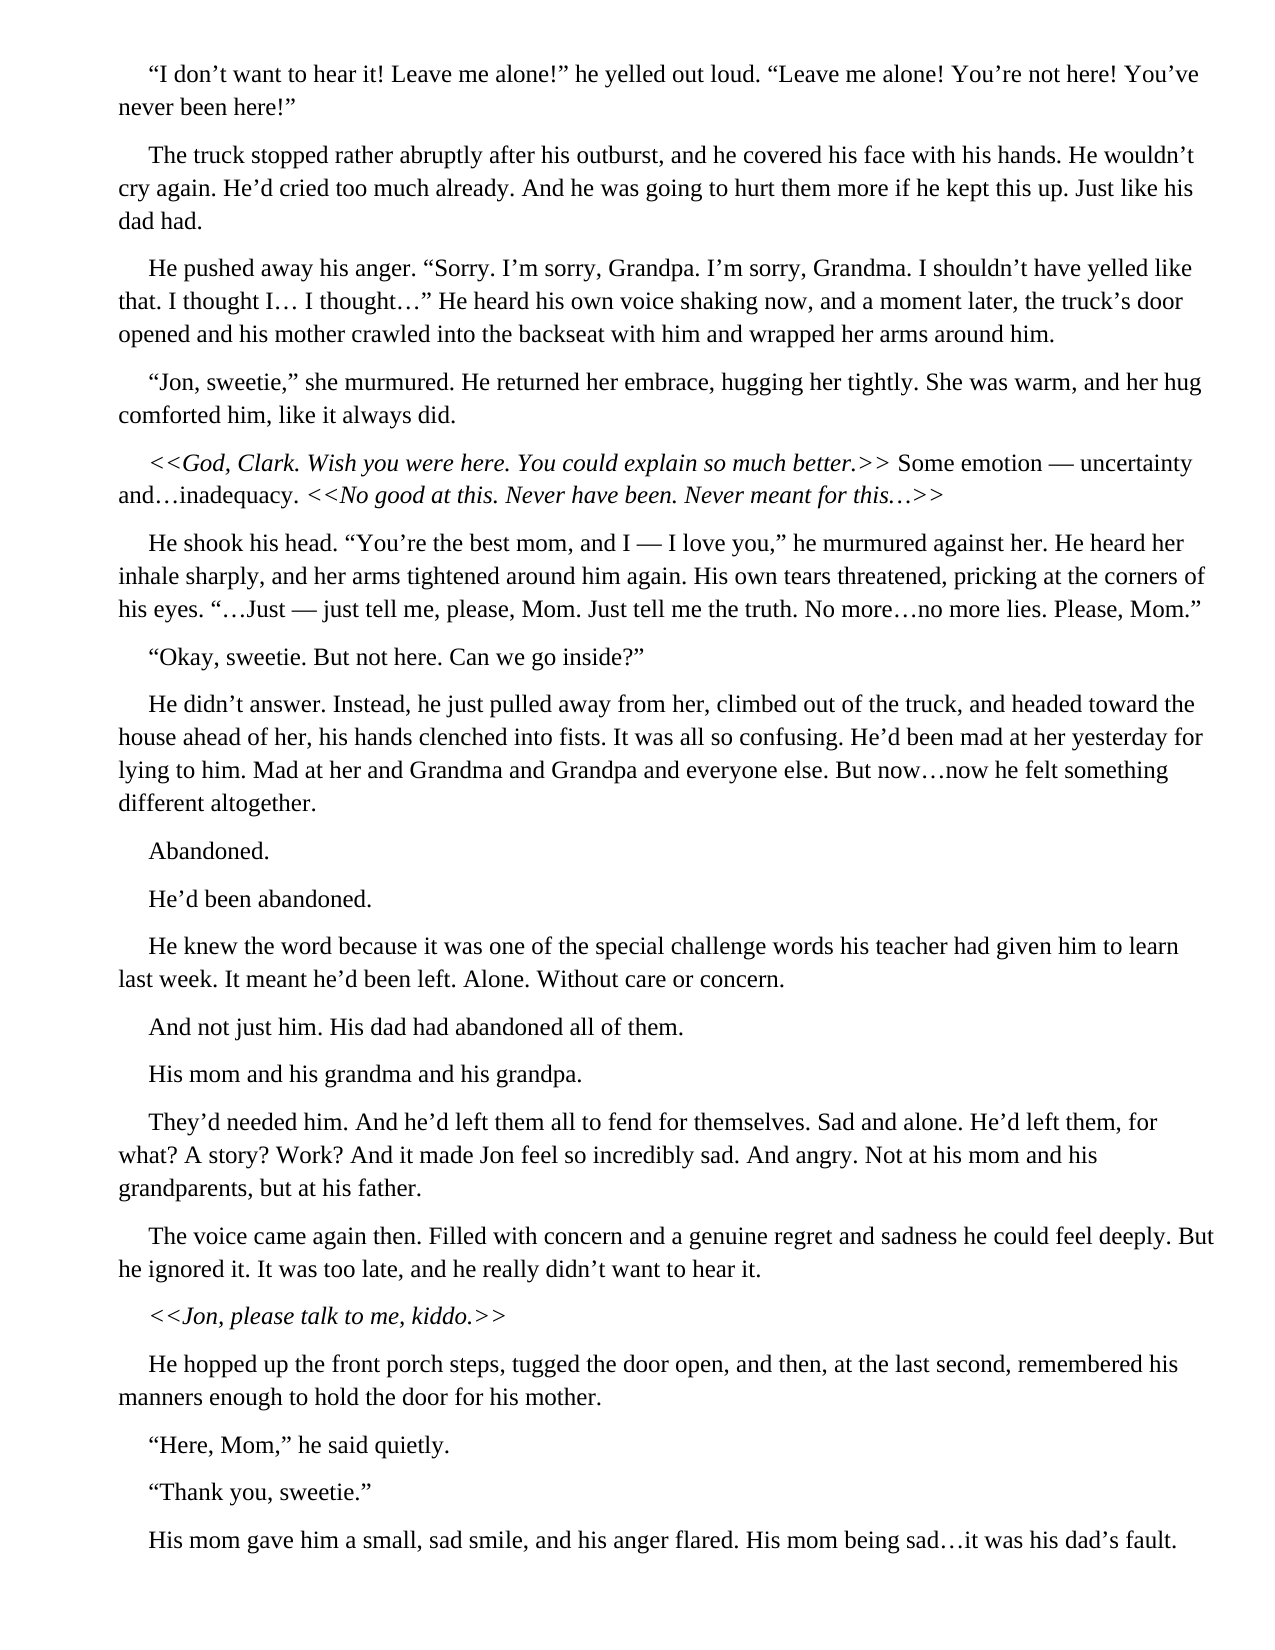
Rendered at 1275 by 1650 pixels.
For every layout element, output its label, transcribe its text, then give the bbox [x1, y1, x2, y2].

text He hopped up the front porch steps, tugged the door open, and then, at the last second, remembered his manners enough to hold the door for his mother. [118, 1349, 1216, 1411]
text The truck stopped rather abruptly after his outburst, and he covered his face with his hands. He wouldn’t cry again. He’d cried too much already. And he was going to hurt them more if he kept this up. Just like his dad had. [118, 140, 1216, 234]
text “Thank you, sweetie.” [118, 1477, 1216, 1506]
text He knew the word because it was one of the special challenge words his teacher had given him to learn last week. It meant he’d been left. Alone. Without care or concern. [118, 931, 1216, 993]
text His mom gave him a small, sad smile, and his anger flared. His mom being sad…it was his dad’s fault. [118, 1525, 1216, 1554]
text <<God, Clark. Wish you were here. You could explain so much better.>> Some emotion — uncertainty and…inadequacy. <<No good at this. Never have been. Never meant for this…>> [118, 448, 1216, 509]
text “Jon, sweetie,” she murmured. He returned her embrace, hugging her tightly. She was warm, and her hug comforted him, like it always did. [118, 367, 1216, 429]
text They’d needed him. And he’d left them all to fend for themselves. Sad and alone. He’d left them, for what? A story? Work? And it made Jon feel so incredibly sad. And angry. Not at his mom and his grandparents, but at his father. [118, 1107, 1216, 1202]
text “I don’t want to hear it! Leave me alone!” he yelled out loud. “Leave me alone! You’re not here! You’ve never been here!” [118, 59, 1216, 121]
text “Okay, sweetie. But not here. Can we go inside?” [118, 642, 1216, 671]
text “Here, Mom,” he said quietly. [118, 1430, 1216, 1458]
text He didn’t answer. Instead, he just pulled away from her, climbed out of the truck, and headed toward the house ahead of her, his hands clenched into fists. It was all so confusing. He’d been mad at her yesterday for lying to him. Mad at her and Grandma and Grandpa and everyone else. But now…now he felt something different altogether. [118, 689, 1216, 817]
text And not just him. His dad had abandoned all of them. [118, 1012, 1216, 1041]
text He shook his head. “You’re the best mom, and I — I love you,” he murmured against her. He heard her inhale sharply, and her arms tightened around him again. His own tears threatened, pricking at the corners of his eyes. “…Just — just tell me, please, Mom. Just tell me the truth. No more…no more lies. Please, Mom.” [118, 528, 1216, 623]
text <<Jon, please talk to me, kiddo.>> [118, 1301, 1216, 1330]
text His mom and his grandma and his grandpa. [118, 1059, 1216, 1088]
text The voice came again then. Filled with concern and a genuine regret and sadness he could feel deeply. But he ignored it. It was too late, and he really didn’t want to hear it. [118, 1221, 1216, 1283]
text Abandoned. [118, 836, 1216, 865]
text He pushed away his anger. “Sorry. I’m sorry, Grandpa. I’m sorry, Grandma. I shouldn’t have yelled like that. I thought I… I thought…” He heard his own voice shaking now, and a moment later, the truck’s door opened and his mother crawled into the backseat with him and wrapped her arms around him. [118, 253, 1216, 348]
text He’d been abandoned. [118, 884, 1216, 912]
